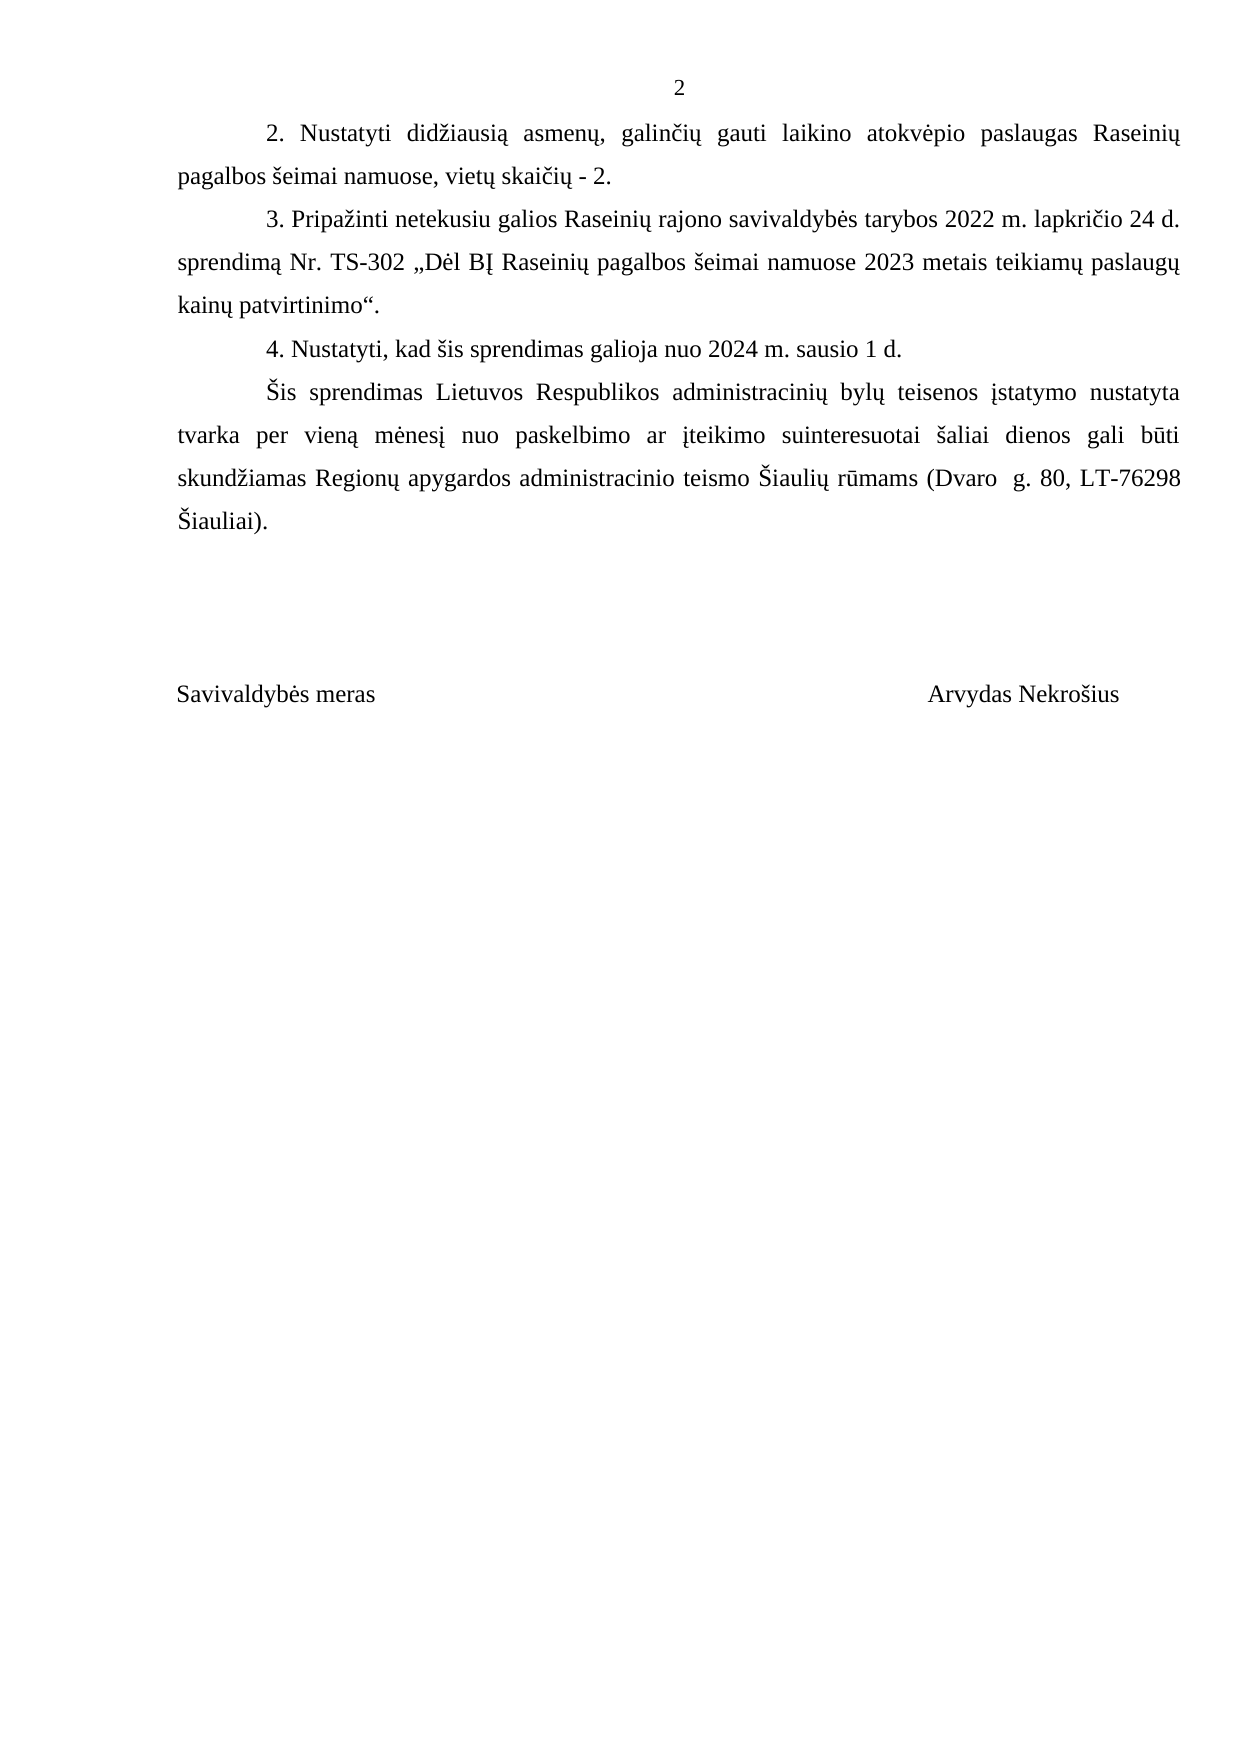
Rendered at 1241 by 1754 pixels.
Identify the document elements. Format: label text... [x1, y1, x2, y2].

text Savivaldybės meras Arvydas Nekrošius [176, 679, 1181, 707]
text 2. Nustatyti didžiausią asmenų, galinčių gauti laikino atokvėpio paslaugas Raseinių pagalbos šeimai namuose, vietų skaičių - 2. [177, 118, 1181, 190]
text Šis sprendimas Lietuvos Respublikos administracinių bylų teisenos įstatymo nustatyta tvarka per vieną mėnesį nuo paskelbimo ar įteikimo suinteresuotai šaliai dienos gali būti skundžiamas Regionų apygardos administracinio teismo Šiaulių rūmams (Dvaro g. 80, LT-76298 Šiauliai). [177, 377, 1181, 535]
text 4. Nustatyti, kad šis sprendimas galioja nuo 2024 m. sausio 1 d. [177, 334, 1181, 362]
text 3. Pripažinti netekusiu galios Raseinių rajono savivaldybės tarybos 2022 m. lapkričio 24 d. sprendimą Nr. TS-302 „Dėl BĮ Raseinių pagalbos šeimai namuose 2023 metais teikiamų paslaugų kainų patvirtinimo“. [177, 204, 1181, 319]
